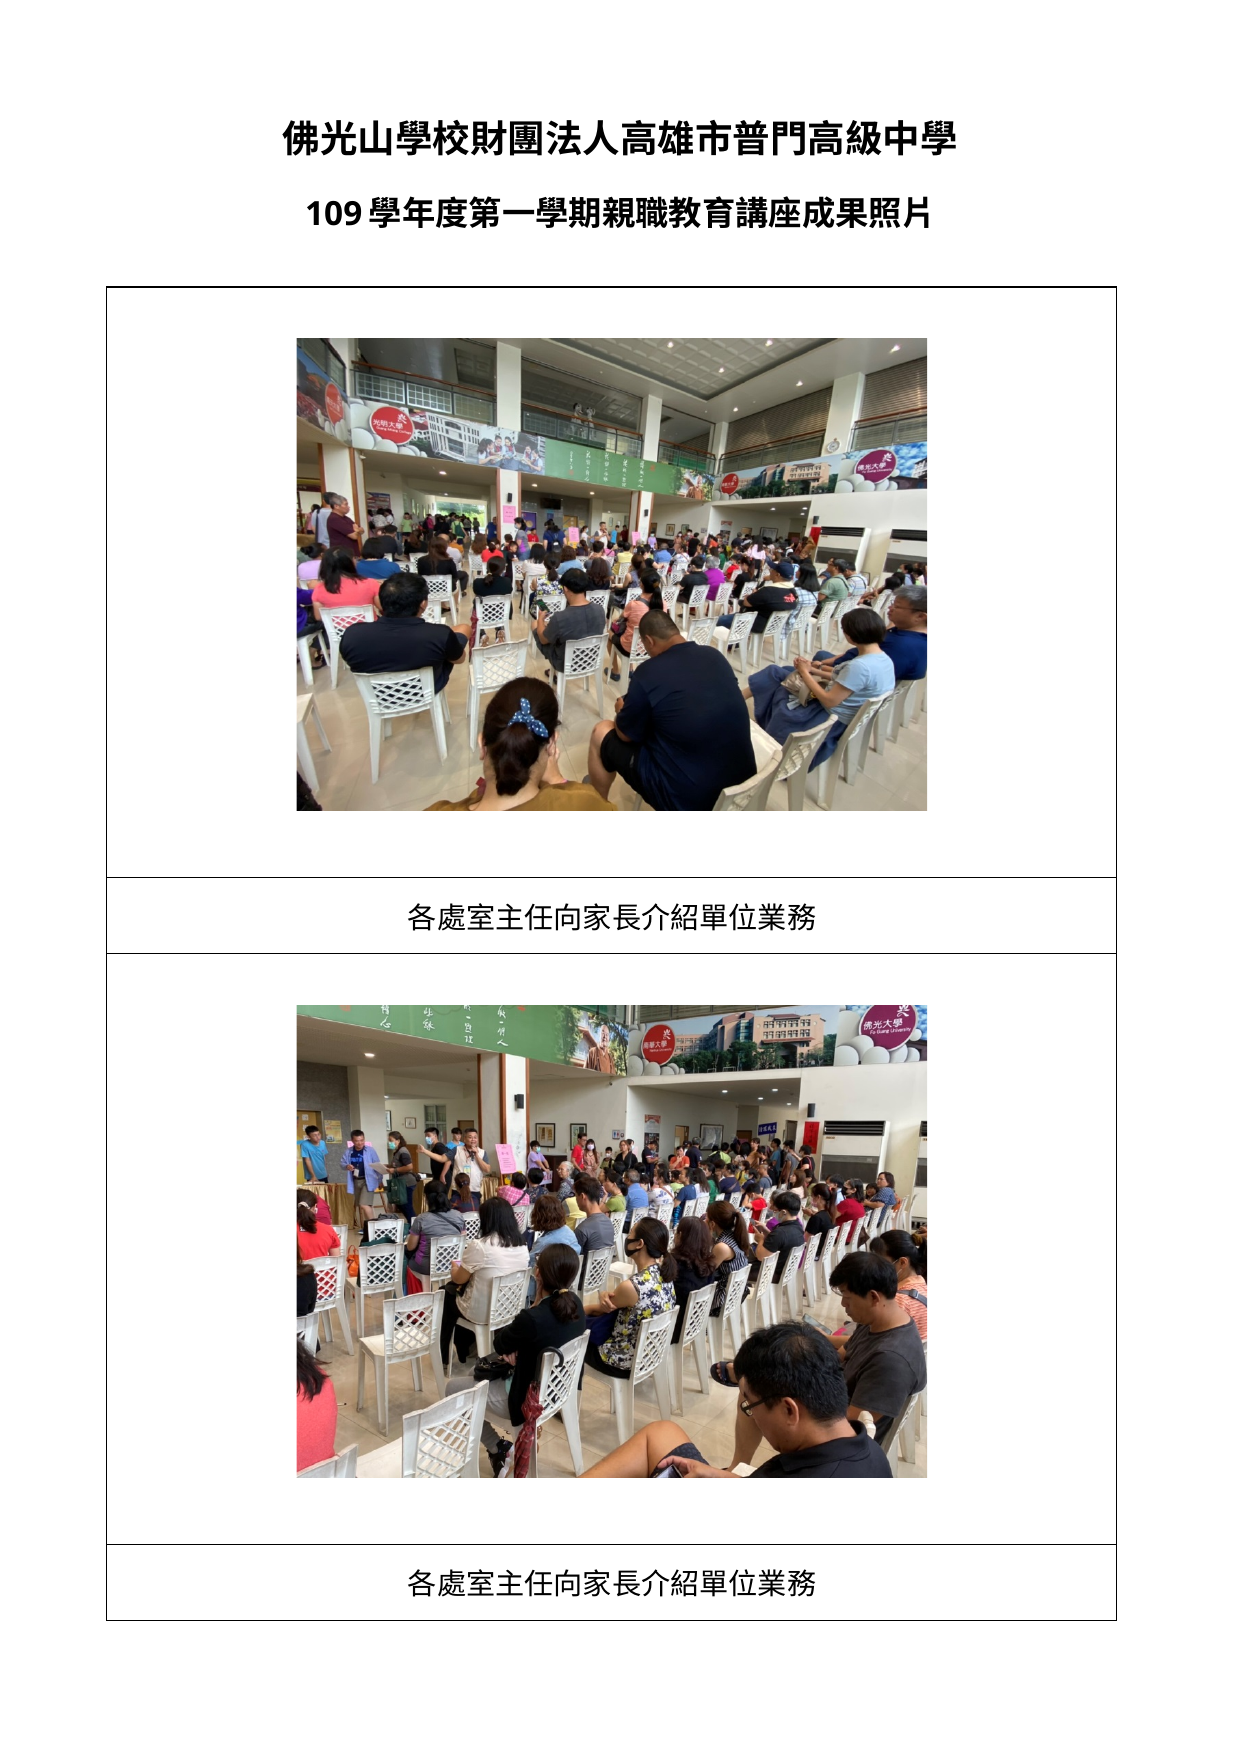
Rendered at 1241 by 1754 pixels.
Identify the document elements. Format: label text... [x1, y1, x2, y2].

text 佛光山學校財團法人高雄市普門高級中學 [118, 99, 1122, 174]
table_cell [107, 954, 1116, 1543]
text 109學年度第一學期親職教育講座成果照片 [118, 174, 1122, 249]
table_cell 各處室主任向家長介紹單位業務 [107, 1545, 1116, 1619]
picture [296, 338, 928, 811]
table_header [107, 288, 1116, 877]
table_cell 各處室主任向家長介紹單位業務 [107, 878, 1116, 953]
picture [296, 1005, 928, 1478]
